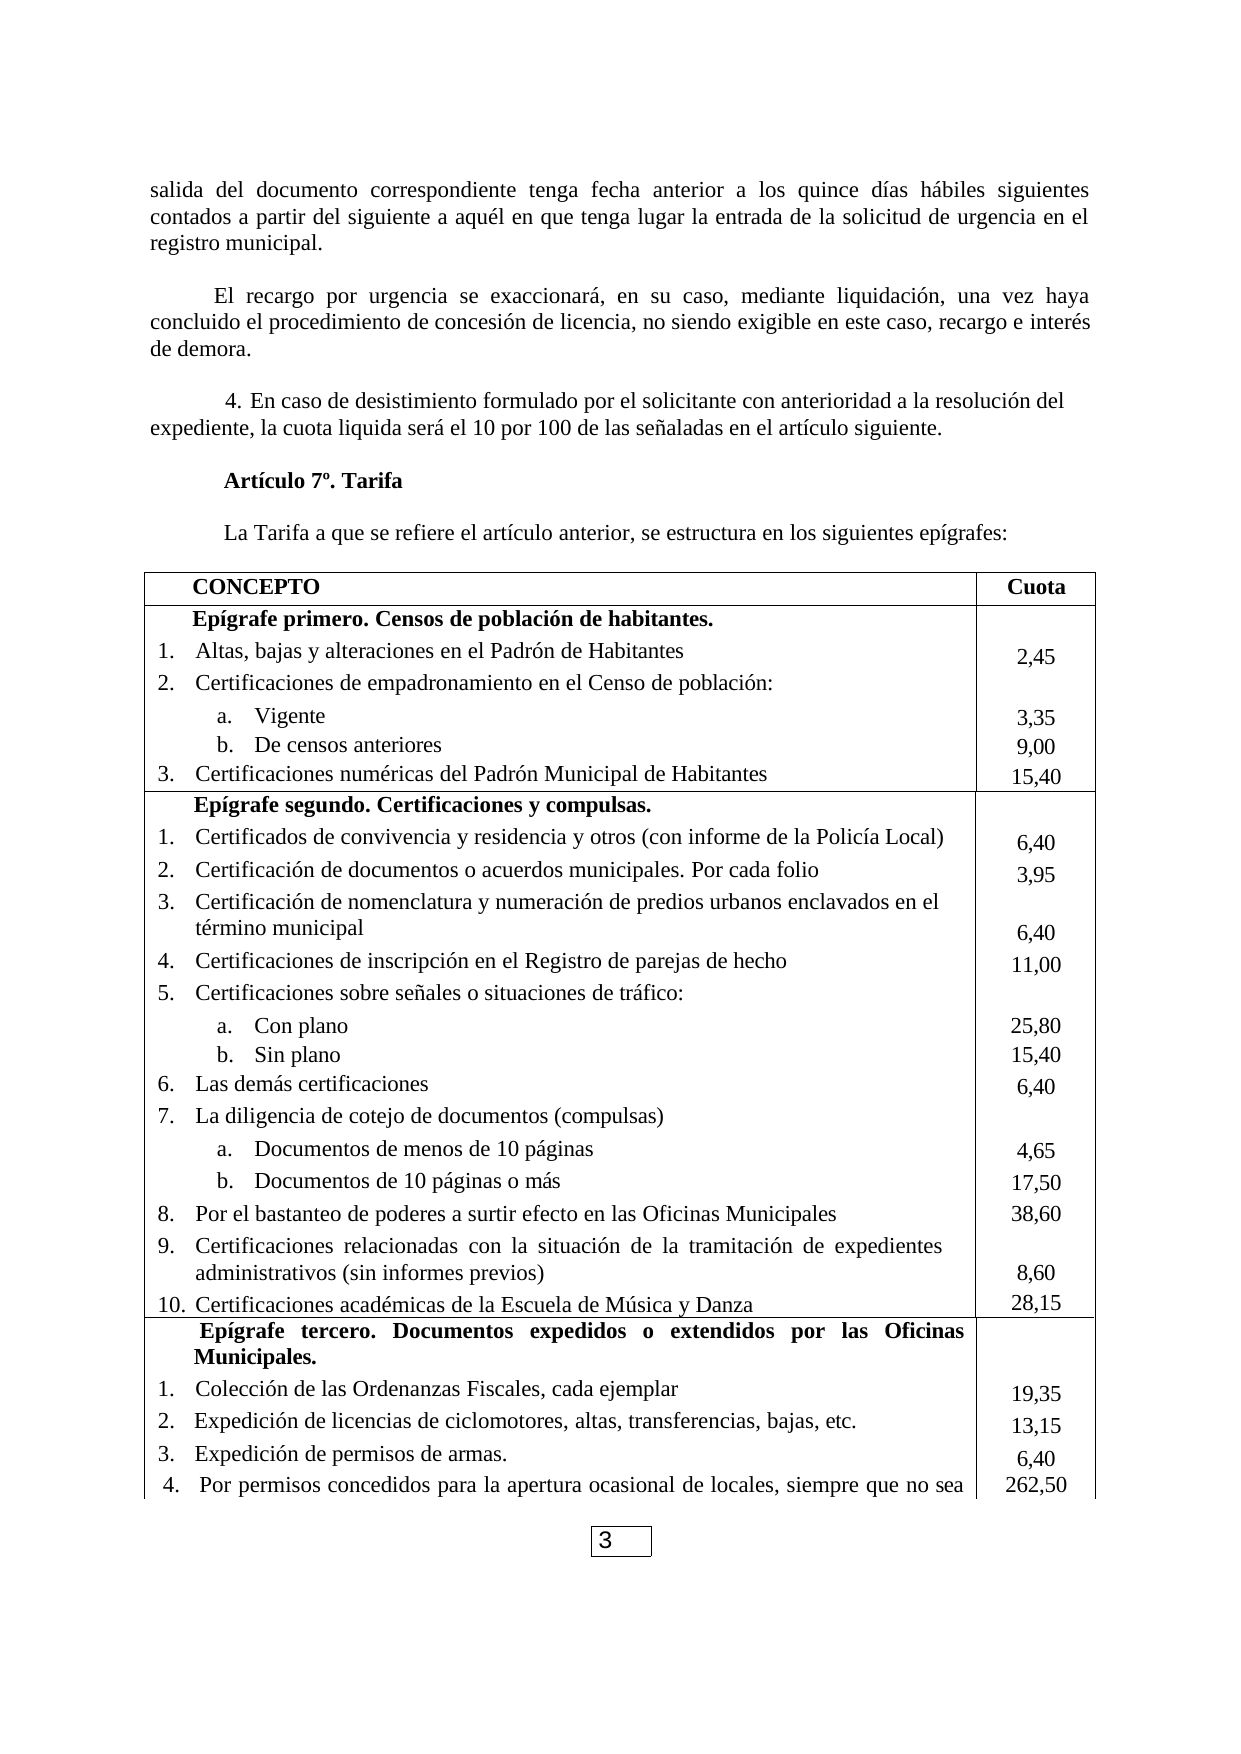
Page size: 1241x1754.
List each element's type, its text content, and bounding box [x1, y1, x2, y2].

table_cell Epígrafe primero. Censos de población de habitantes. Altas, bajas y alteraciones en el Padrón de Habitantes Certificaciones de empadronamiento en el Censo de población: Vigente De censos anteriores Certificaciones numéricas del Padrón Municipal de Habitantes [145, 606, 976, 791]
table_cell 28,15 [976, 1288, 1095, 1317]
table_cell 2. Expedición de licencias de ciclomotores, altas, transferencias, bajas, etc. [145, 1409, 976, 1441]
table_cell 19,35 [977, 1374, 1095, 1408]
table_cell Colección de las Ordenanzas Fiscales, cada ejemplar [145, 1374, 976, 1408]
table_cell [977, 1317, 1095, 1344]
table_cell 38,60 [976, 1198, 1095, 1243]
table_cell Epígrafe segundo. Certificaciones y compulsas. Certificados de convivencia y residencia y otros (con informe de la Policía Local) Certificación de documentos o acuerdos municipales. Por cada folio Certificación de nomenclatura y numeración de predios urbanos enclavados en el término municipal Certificaciones de inscripción en el Registro de parejas de hecho Certificaciones sobre señales o situaciones de tráfico: Con plano Sin plano Las demás certificaciones La diligencia de cotejo de documentos (compulsas) Documentos de menos de 10 páginas Documentos de 10 páginas o más Por el bastanteo de poderes a surtir efecto en las Oficinas Municipales Certificaciones relacionadas con la situación de la tramitación de expedientes administrativos (sin informes previos) Certificaciones académicas de la Escuela de Música y Danza [145, 792, 975, 1317]
table_cell 13,15 [977, 1409, 1095, 1441]
table_cell 3,35 [977, 687, 1095, 732]
table_cell 4. Por permisos concedidos para la apertura ocasional de locales, siempre que no sea [145, 1473, 976, 1499]
table_cell 6,40 [976, 1070, 1095, 1118]
table_cell 15,40 [977, 762, 1095, 791]
list En caso de desistimiento formulado por el solicitante con anterioridad a la resolución del expediente, la cuota liquida será el 10 por 100 de las señaladas en el artículo siguiente. [150, 387, 1091, 440]
table_cell 25,80 [976, 995, 1095, 1040]
table_cell [977, 1345, 1095, 1374]
table_cell 4,65 [976, 1118, 1095, 1166]
text La Tarifa a que se refiere el artículo anterior, se estructura en los siguientes epígrafes: [224, 519, 1109, 545]
table_cell 17,50 [976, 1166, 1095, 1198]
table_cell 6,40 [977, 1441, 1095, 1473]
table_cell Municipales. [145, 1345, 976, 1374]
table_cell 9,00 [977, 732, 1095, 762]
table_cell 262,50 [977, 1473, 1095, 1499]
table_cell 6,40 [976, 792, 1095, 859]
table_cell 6,40 [976, 904, 1095, 948]
table_cell 11,00 [976, 949, 1095, 995]
subtitle Artículo 7º. Tarifa [224, 467, 1109, 493]
table_cell 3,95 [976, 859, 1095, 904]
table_cell 3. Expedición de permisos de armas. [145, 1441, 976, 1473]
table_cell 8,60 [976, 1243, 1095, 1288]
table_cell 2,45 [977, 606, 1095, 687]
text salida del documento correspondiente tenga fecha anterior a los quince días hábiles siguientes contados a partir del siguiente a aquél en que tenga lugar la entrada de la solicitud de urgencia en el registro municipal. [150, 176, 1091, 255]
table_cell 15,40 [976, 1040, 1095, 1070]
table_header CONCEPTO [145, 573, 976, 605]
table_header Cuota [977, 573, 1095, 605]
table_cell Epígrafe tercero. Documentos expedidos o extendidos por las Oficinas [145, 1318, 976, 1344]
text El recargo por urgencia se exaccionará, en su caso, mediante liquidación, una vez haya concluido el procedimiento de concesión de licencia, no siendo exigible en este caso, recargo e interés de demora. [150, 282, 1091, 361]
